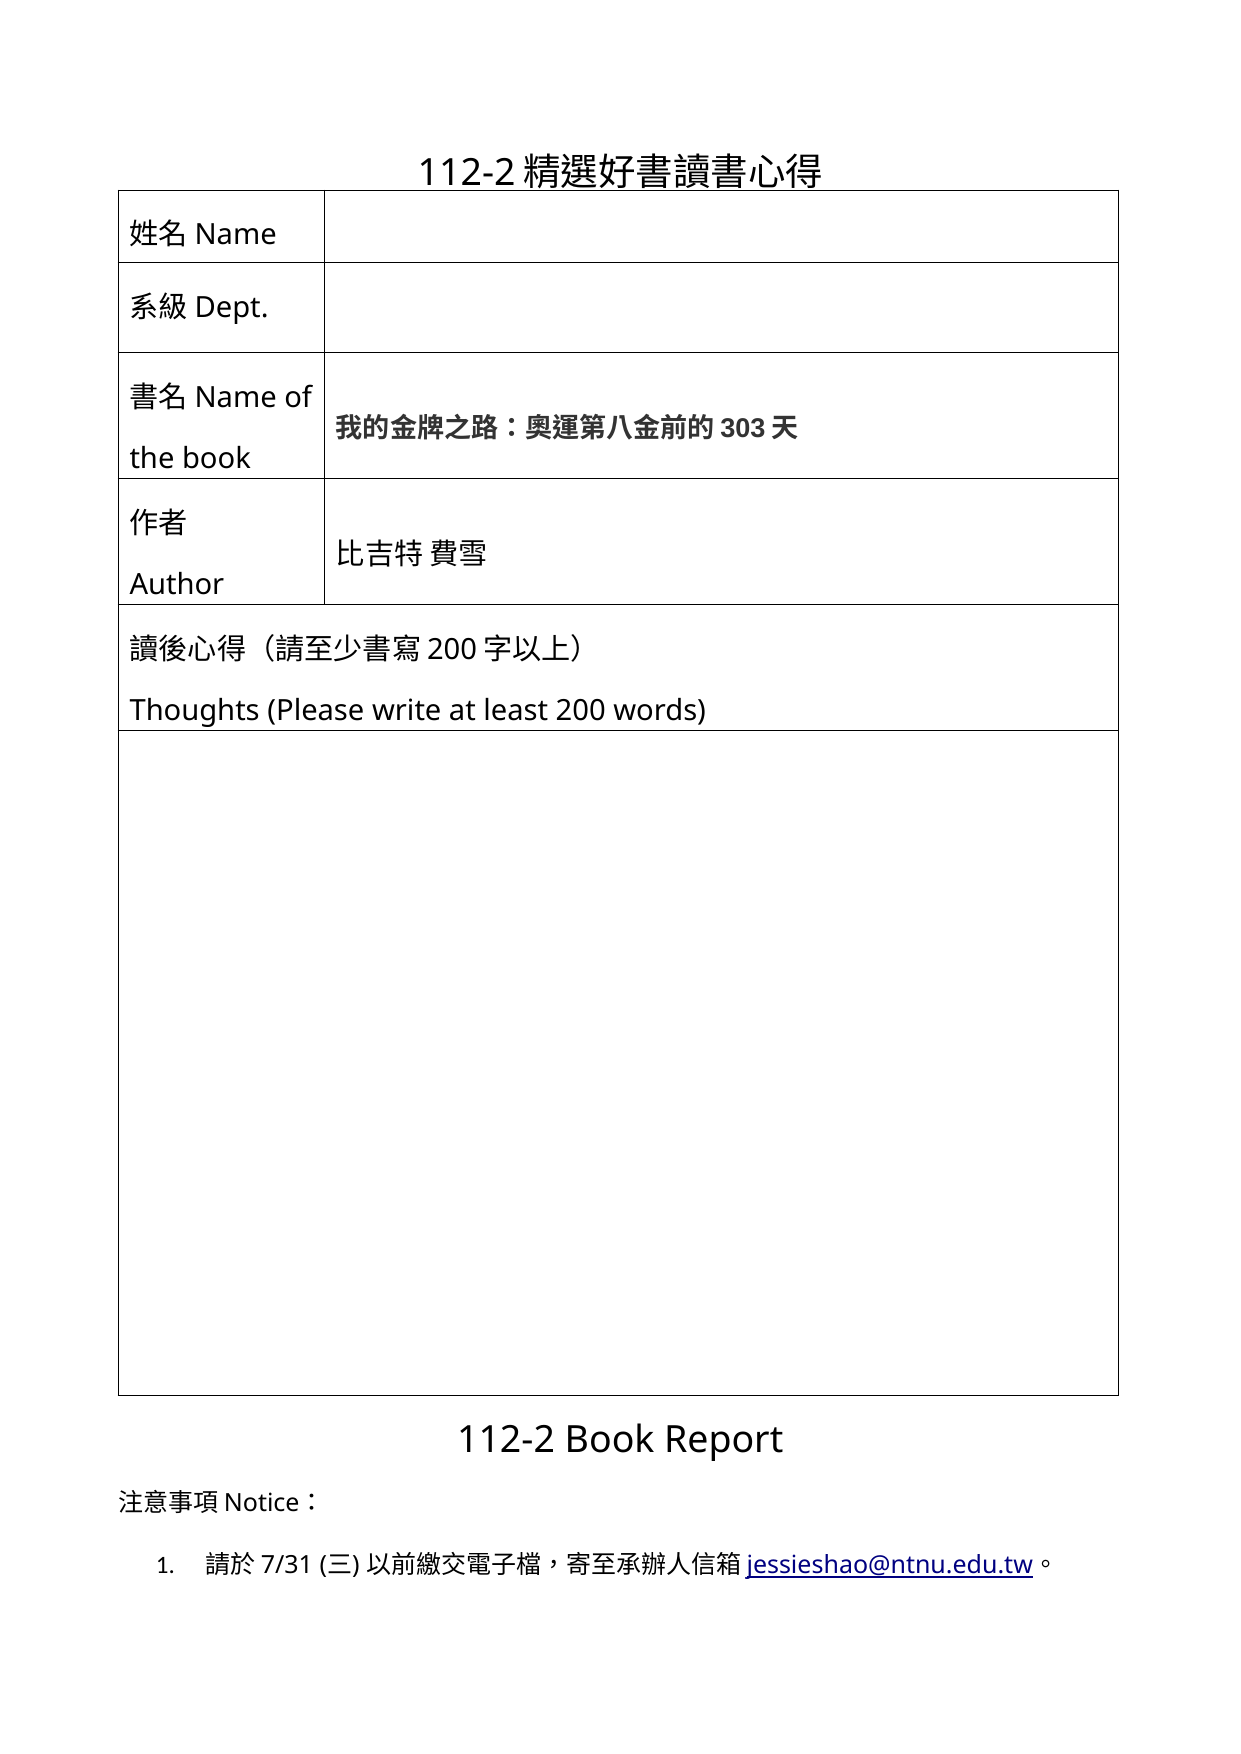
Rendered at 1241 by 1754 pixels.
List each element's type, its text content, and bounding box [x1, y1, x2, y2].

table_header [325, 191, 1118, 262]
text 112-2 Book Report [118, 1396, 1122, 1459]
list 請於7/31 (三) 以前繳交電子檔，寄至承辦人信箱 jessieshao@ntnu.edu.tw。 [156, 1521, 1122, 1584]
table_cell 讀後心得（請至少書寫200字以上） Thoughts (Please write at least 200 words) [119, 605, 1118, 730]
table_cell 比吉特 費雪 [325, 479, 1118, 604]
text 112-2精選好書讀書心得 [118, 127, 1122, 189]
table_cell 作者 Author [119, 479, 324, 604]
table_cell [325, 263, 1118, 352]
table_cell 書名 Name of the book [119, 353, 324, 478]
table_cell 我的金牌之路：奧運第八金前的303天 [325, 353, 1118, 478]
table_cell 系級 Dept. [119, 263, 324, 352]
table_cell [119, 731, 1118, 1395]
text 注意事項 Notice： [118, 1459, 1122, 1521]
table_header 姓名 Name [119, 191, 324, 262]
